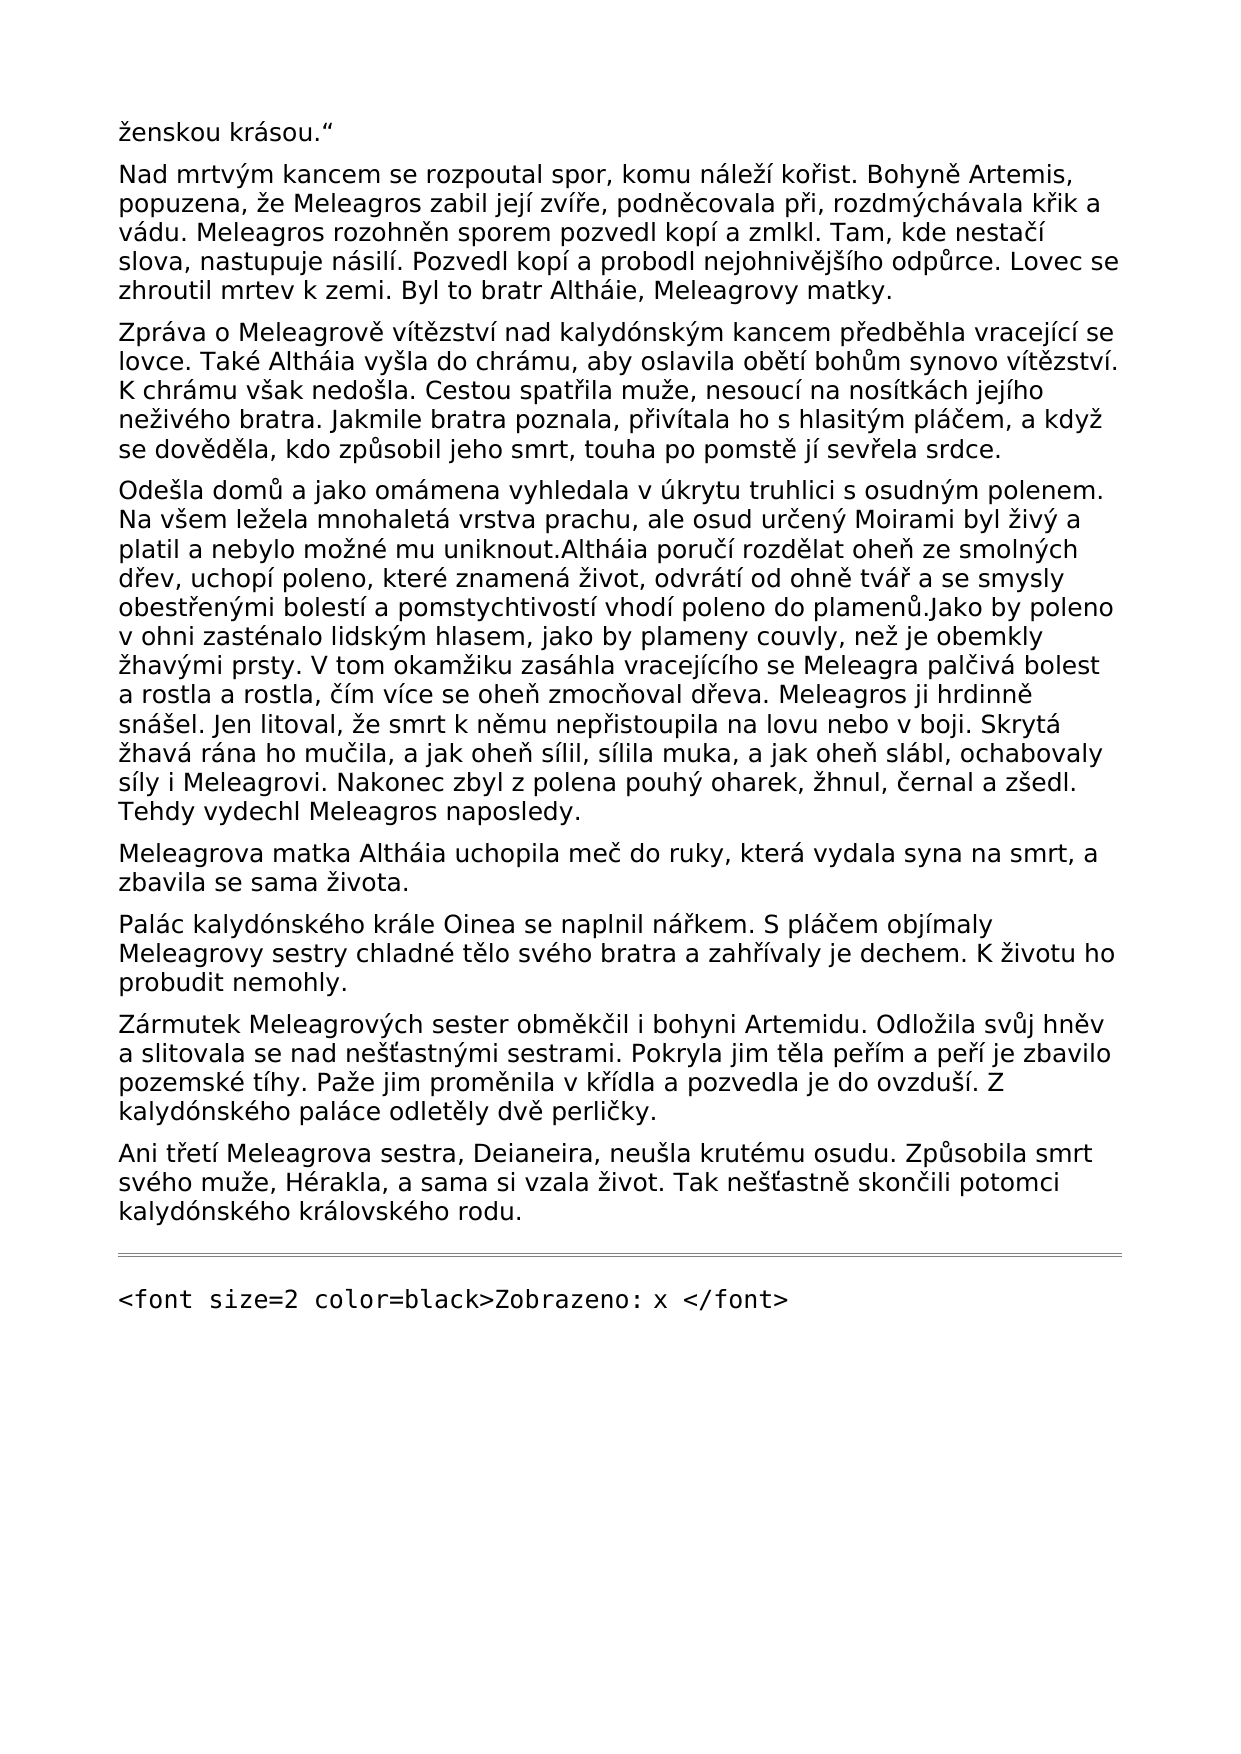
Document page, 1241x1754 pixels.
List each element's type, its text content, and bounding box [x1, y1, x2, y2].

text <font size=2 color=black>Zobrazeno: x </font> [118, 1285, 1122, 1314]
text ženskou krásou.“ [118, 118, 1122, 147]
text Palác kalydónského krále Oinea se naplnil nářkem. S pláčem objímaly Meleagrovy sestry chladné tělo svého bratra a zahřívaly je dechem. K životu ho probudit nemohly. [118, 910, 1122, 997]
text Meleagrova matka Altháia uchopila meč do ruky, která vydala syna na smrt, a zbavila se sama života. [118, 839, 1122, 897]
text Zpráva o Meleagrově vítězství nad kalydónským kancem předběhla vracející se lovce. Také Altháia vyšla do chrámu, aby oslavila obětí bohům synovo vítězství. K chrámu však nedošla. Cestou spatřila muže, nesoucí na nosítkách jejího neživého bratra. Jakmile bratra poznala, přivítala ho s hlasitým pláčem, a když se dověděla, kdo způsobil jeho smrt, touha po pomstě jí sevřela srdce. [118, 318, 1122, 464]
text Nad mrtvým kancem se rozpoutal spor, komu náleží kořist. Bohyně Artemis, popuzena, že Meleagros zabil její zvíře, podněcovala při, rozdmýchávala křik a vádu. Meleagros rozohněn sporem pozvedl kopí a zmlkl. Tam, kde nestačí slova, nastupuje násilí. Pozvedl kopí a probodl nejohnivějšího odpůrce. Lovec se zhroutil mrtev k zemi. Byl to bratr Altháie, Meleagrovy matky. [118, 160, 1122, 306]
text Odešla domů a jako omámena vyhledala v úkrytu truhlici s osudným polenem. Na všem ležela mnohaletá vrstva prachu, ale osud určený Moirami byl živý a platil a nebylo možné mu uniknout.Altháia poručí rozdělat oheň ze smolných dřev, uchopí poleno, které znamená život, odvrátí od ohně tvář a se smysly obestřenými bolestí a pomstychtivostí vhodí poleno do plamenů.Jako by poleno v ohni zasténalo lidským hlasem, jako by plameny couvly, než je obemkly žhavými prsty. V tom okamžiku zasáhla vracejícího se Meleagra palčivá bolest a rostla a rostla, čím více se oheň zmocňoval dřeva. Meleagros ji hrdinně snášel. Jen litoval, že smrt k němu nepřistoupila na lovu nebo v boji. Skrytá žhavá rána ho mučila, a jak oheň sílil, sílila muka, a jak oheň slábl, ochabovaly síly i Meleagrovi. Nakonec zbyl z polena pouhý oharek, žhnul, černal a zšedl. Tehdy vydechl Meleagros naposledy. [118, 476, 1122, 826]
text Zármutek Meleagrových sester obměkčil i bohyni Artemidu. Odložila svůj hněv a slitovala se nad nešťastnými sestrami. Pokryla jim těla peřím a peří je zbavilo pozemské tíhy. Paže jim proměnila v křídla a pozvedla je do ovzduší. Z kalydónského paláce odletěly dvě perličky. [118, 1010, 1122, 1126]
text Ani třetí Meleagrova sestra, Deianeira, neušla krutému osudu. Způsobila smrt svého muže, Hérakla, a sama si vzala život. Tak nešťastně skončili potomci kalydónského královského rodu.﻿ [118, 1139, 1122, 1226]
